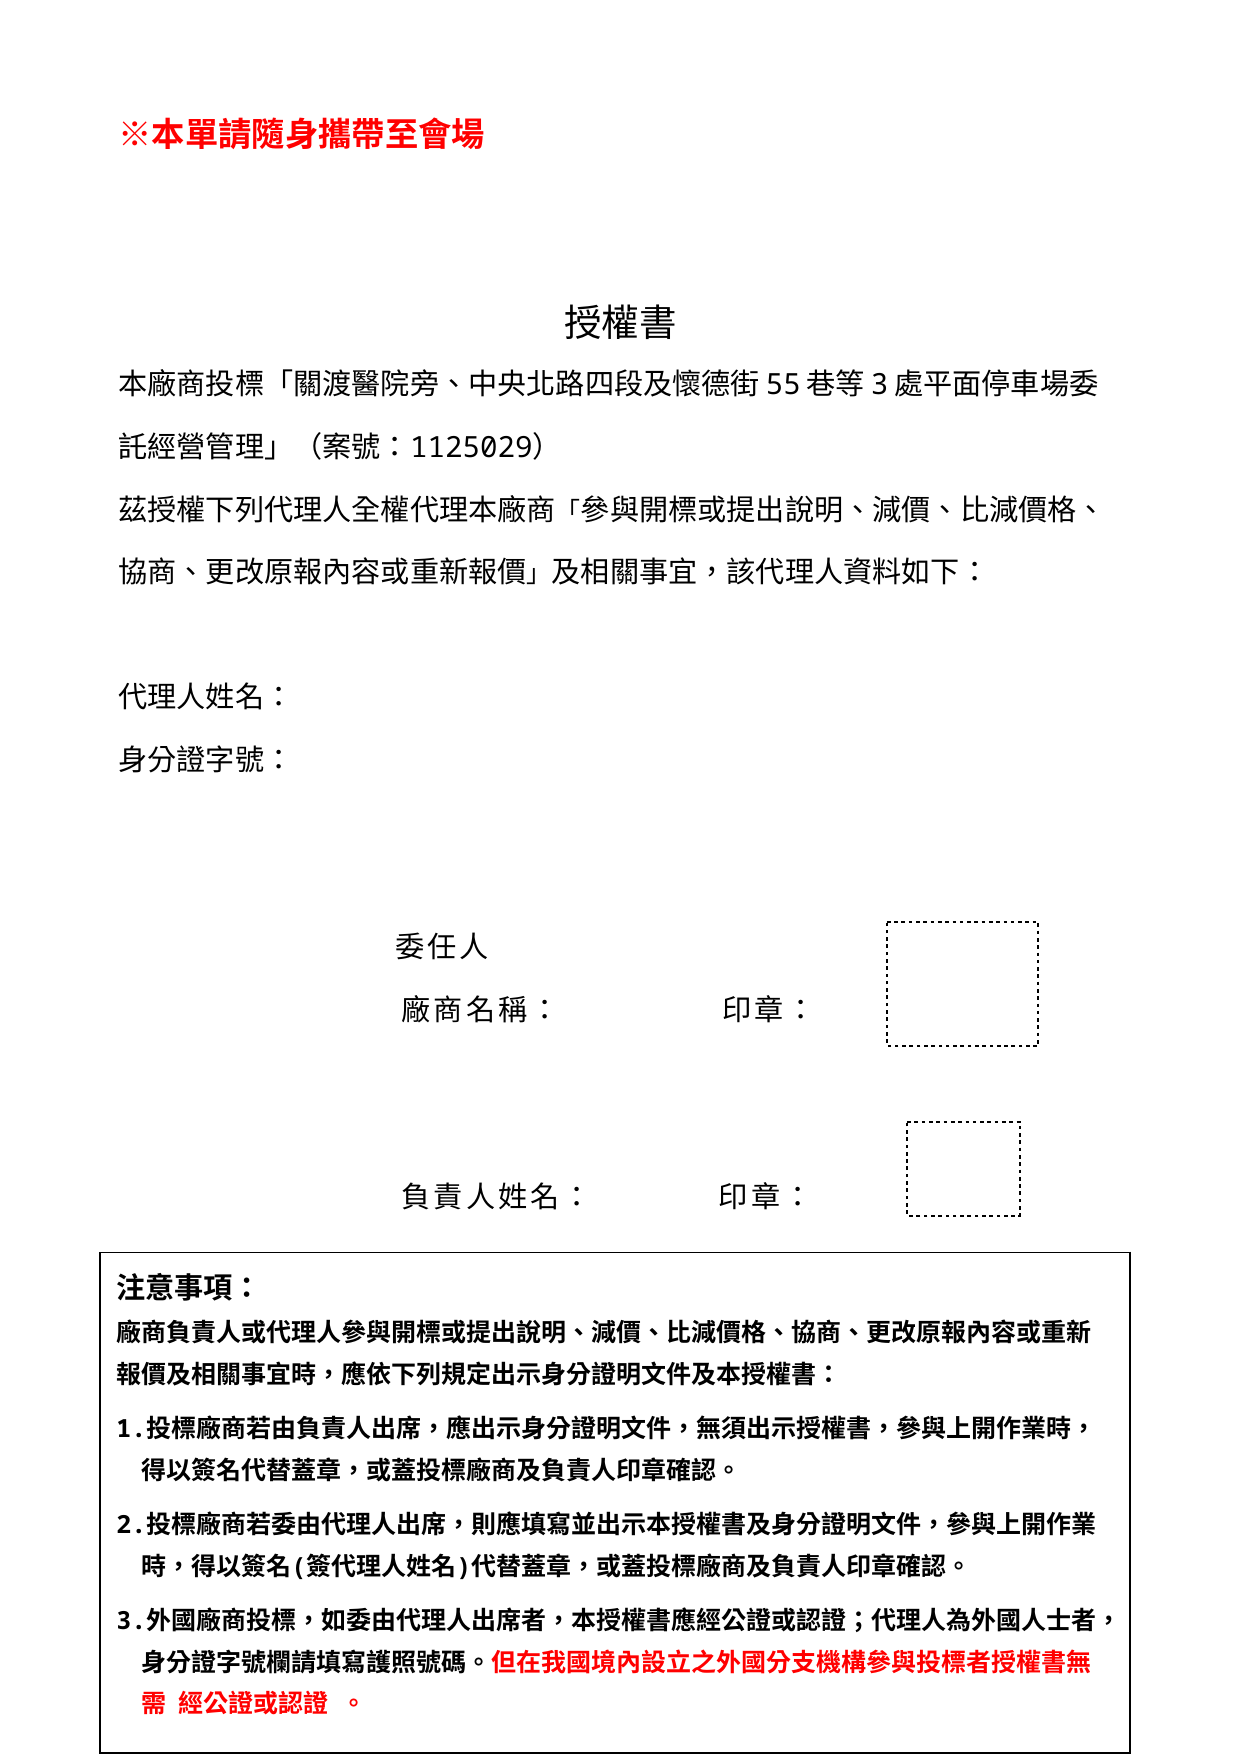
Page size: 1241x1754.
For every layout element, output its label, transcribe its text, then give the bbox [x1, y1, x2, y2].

text 廠商名稱： 印章： [118, 966, 887, 1028]
text 2.投標廠商若委由代理人出席，則應填寫並出示本授權書及身分證明文件，參與上開作業時，得以簽名(簽代理人姓名)代替蓋章，或蓋投標廠商及負責人印章確認。 [116, 1500, 1114, 1583]
text 廠商負責人或代理人參與開標或提出說明、減價、比減價格、協商、更改原報內容或重新報價及相關事宜時，應依下列規定出示身分證明文件及本授權書： [116, 1308, 1114, 1392]
subtitle ※本單請隨身攜帶至會場 [118, 91, 1122, 153]
text 本廠商投標「關渡醫院旁、中央北路四段及懷德街55巷等3處平面停車場委託經營管理」（案號：1125029） [118, 341, 1122, 466]
text [1038, 966, 1122, 1028]
text 茲授權下列代理人全權代理本廠商「參與開標或提出說明、減價、比減價格、協商、更改原報內容或重新報價」及相關事宜，該代理人資料如下： [118, 466, 1122, 591]
text 3.外國廠商投標，如委由代理人出席者，本授權書應經公證或認證；代理人為外國人士者，身分證字號欄請填寫護照號碼。但在我國境內設立之外國分支機構參與投標者授權書無需 經公證或認證 。 [116, 1596, 1114, 1721]
text 身分證字號： [118, 716, 1122, 778]
text 委任人 [118, 903, 1122, 966]
text 注意事項： [116, 1261, 1114, 1308]
text 1.投標廠商若由負責人出席，應出示身分證明文件，無須出示授權書，參與上開作業時，得以簽名代替蓋章，或蓋投標廠商及負責人印章確認。 [116, 1404, 1114, 1488]
text 代理人姓名： [118, 653, 1122, 716]
text 負責人姓名： 印章： [118, 1153, 907, 1216]
text 授權書 [118, 278, 1122, 341]
text [1020, 1153, 1122, 1216]
